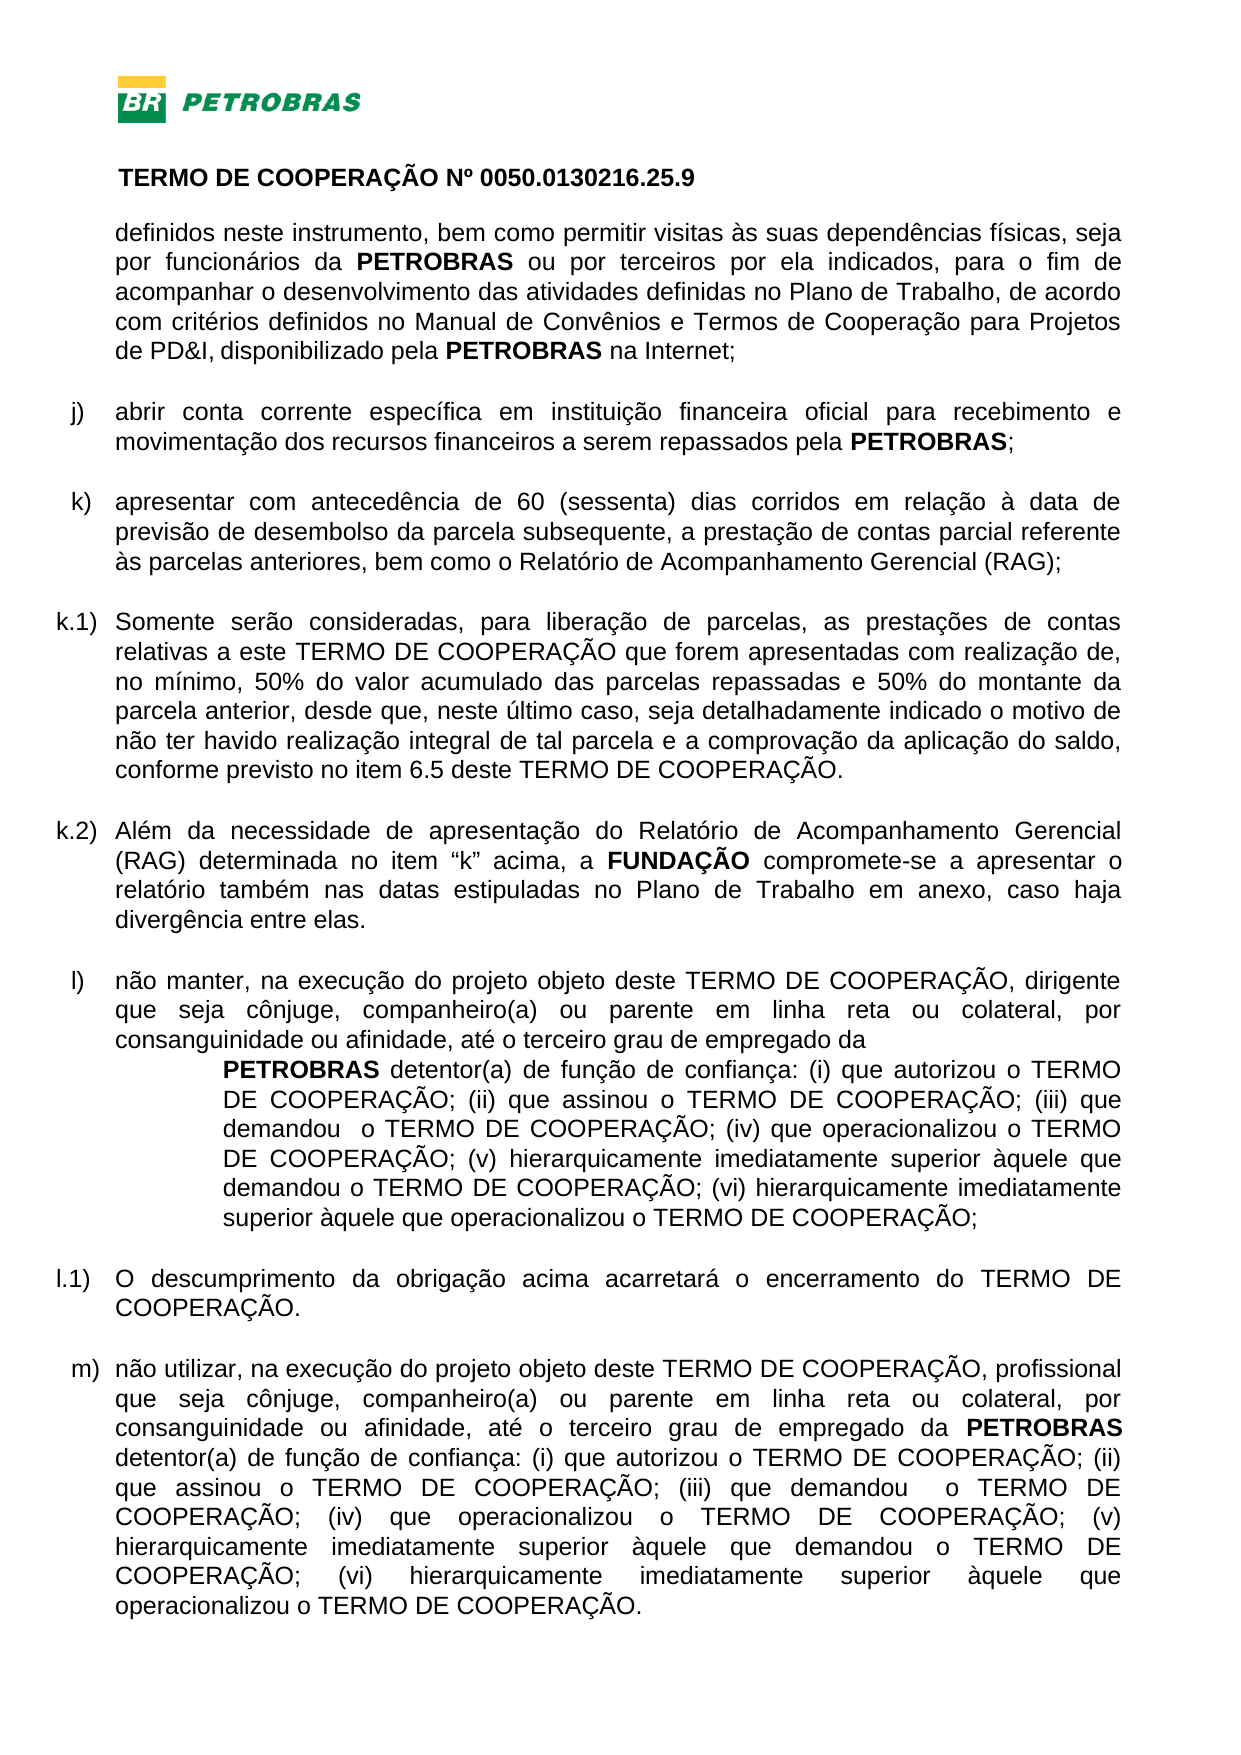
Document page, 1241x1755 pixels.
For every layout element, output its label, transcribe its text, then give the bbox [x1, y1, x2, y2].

list O descumprimento da obrigação acima acarretará o encerramento do TERMO DE COOPERAÇÃO. [56, 1264, 1123, 1322]
list abrir conta corrente específica em instituição financeira oficial para recebimento e movimentação dos recursos financeiros a serem repassados pela PETROBRAS; [71, 397, 1123, 455]
list Além da necessidade de apresentação do Relatório de Acompanhamento Gerencial (RAG) determinada no item “k” acima, a FUNDAÇÃO compromete-se a apresentar o relatório também nas datas estipuladas no Plano de Trabalho em anexo, caso haja divergência entre elas. [56, 816, 1123, 934]
text PETROBRAS detentor(a) de função de confiança: (i) que autorizou o TERMO DE COOPERAÇÃO; (ii) que assinou o TERMO DE COOPERAÇÃO; (iii) que demandou o TERMO DE COOPERAÇÃO; (iv) que operacionalizou o TERMO DE COOPERAÇÃO; (v) hierarquicamente imediatamente superior àquele que demandou o TERMO DE COOPERAÇÃO; (vi) hierarquicamente imediatamente superior àquele que operacionalizou o TERMO DE COOPERAÇÃO; [223, 1055, 1123, 1232]
list apresentar com antecedência de 60 (sessenta) dias corridos em relação à data de previsão de desembolso da parcela subsequente, a prestação de contas parcial referente às parcelas anteriores, bem como o Relatório de Acompanhamento Gerencial (RAG); [71, 487, 1123, 575]
list não utilizar, na execução do projeto objeto deste TERMO DE COOPERAÇÃO, profissional que seja cônjuge, companheiro(a) ou parente em linha reta ou colateral, por consanguinidade ou afinidade, até o terceiro grau de empregado da PETROBRAS detentor(a) de função de confiança: (i) que autorizou o TERMO DE COOPERAÇÃO; (ii) que assinou o TERMO DE COOPERAÇÃO; (iii) que demandou o TERMO DE COOPERAÇÃO; (iv) que operacionalizou o TERMO DE COOPERAÇÃO; (v) hierarquicamente imediatamente superior àquele que demandou o TERMO DE COOPERAÇÃO; (vi) hierarquicamente imediatamente superior àquele que operacionalizou o TERMO DE COOPERAÇÃO. [71, 1354, 1123, 1619]
list Somente serão consideradas, para liberação de parcelas, as prestações de contas relativas a este TERMO DE COOPERAÇÃO que forem apresentadas com realização de, no mínimo, 50% do valor acumulado das parcelas repassadas e 50% do montante da parcela anterior, desde que, neste último caso, seja detalhadamente indicado o motivo de não ter havido realização integral de tal parcela e a comprovação da aplicação do saldo, conforme previsto no item 6.5 deste TERMO DE COOPERAÇÃO. [56, 607, 1123, 784]
list definidos neste instrumento, bem como permitir visitas às suas dependências físicas, seja por funcionários da PETROBRAS ou por terceiros por ela indicados, para o fim de acompanhar o desenvolvimento das atividades definidas no Plano de Trabalho, de acordo com critérios definidos no Manual de Convênios e Termos de Cooperação para Projetos de PD&I, disponibilizado pela PETROBRAS na Internet; [71, 218, 1123, 365]
list não manter, na execução do projeto objeto deste TERMO DE COOPERAÇÃO, dirigente que seja cônjuge, companheiro(a) ou parente em linha reta ou colateral, por consanguinidade ou afinidade, até o terceiro grau de empregado da [71, 966, 1123, 1054]
